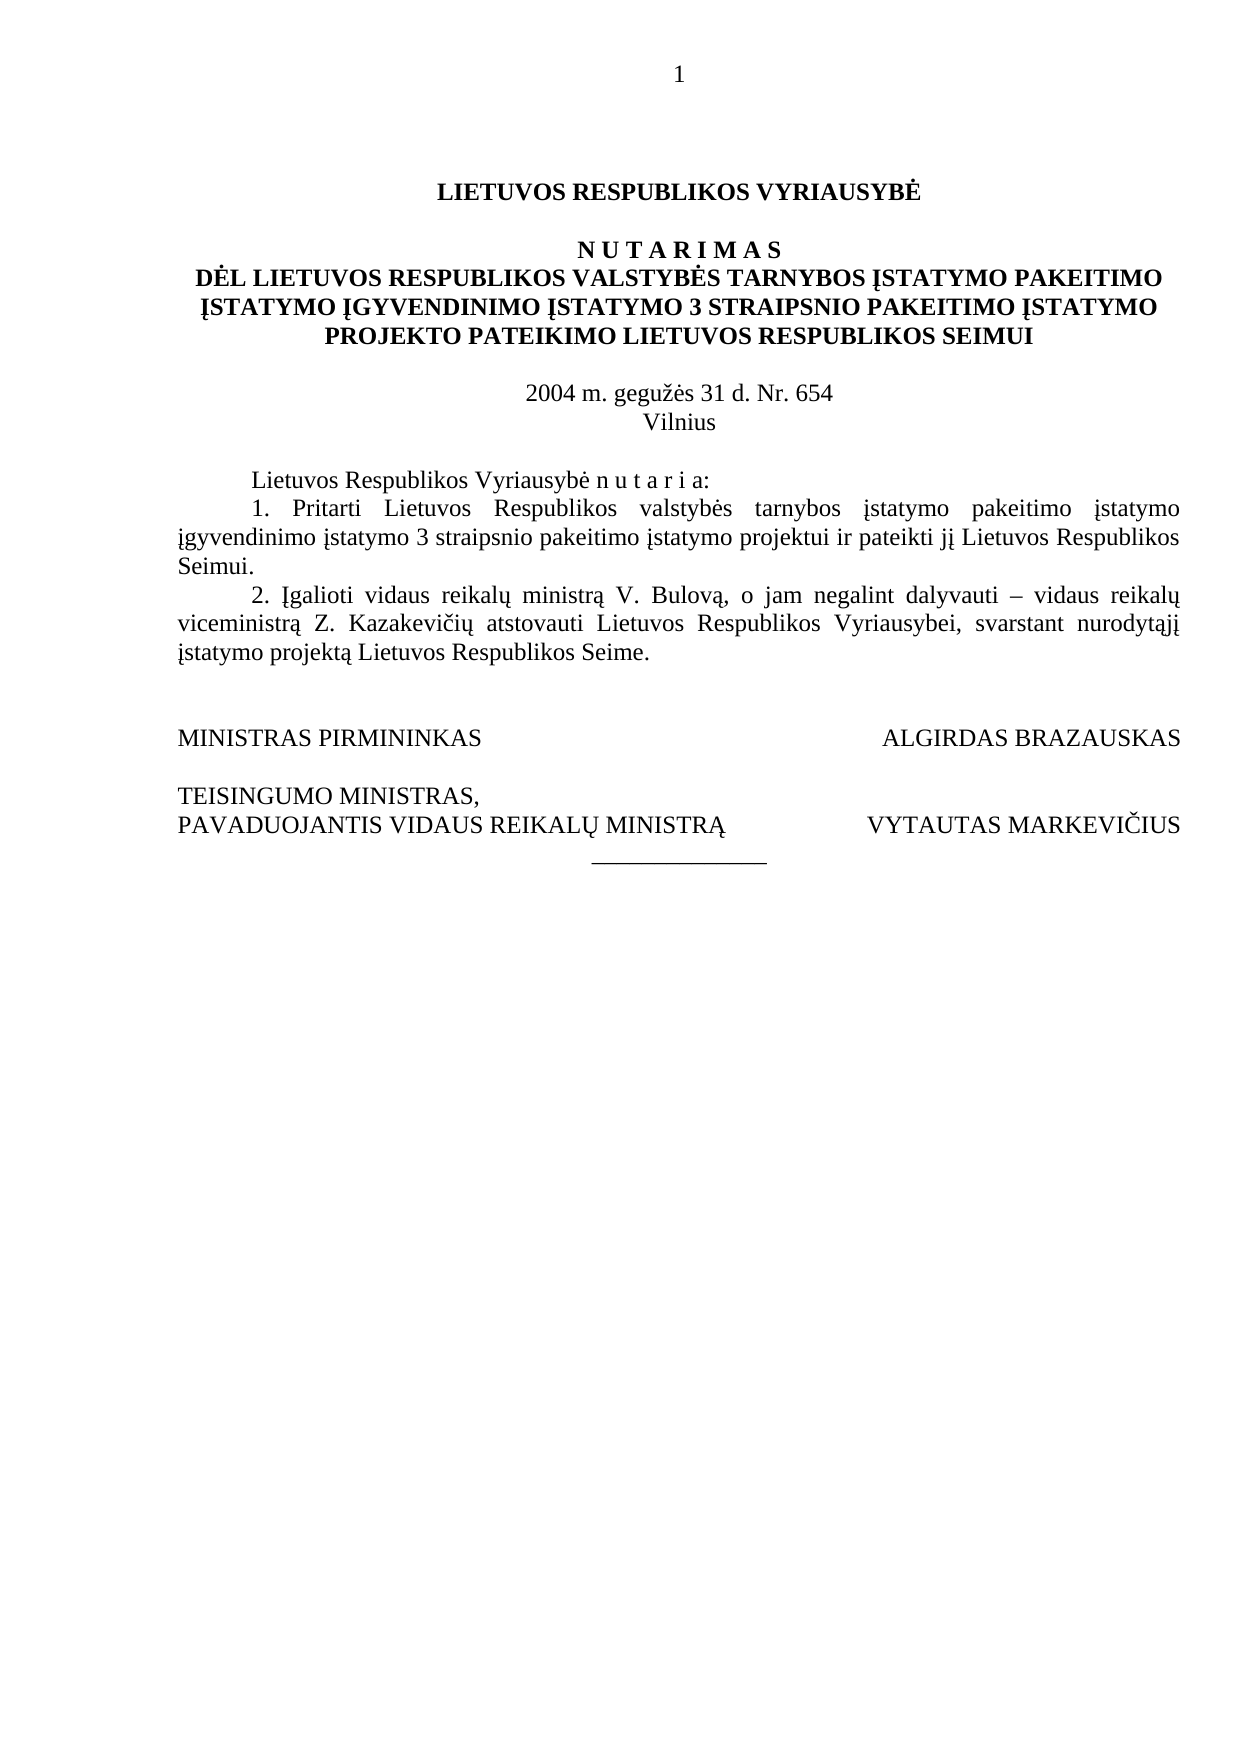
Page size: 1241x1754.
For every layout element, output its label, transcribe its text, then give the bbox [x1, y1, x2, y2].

text MINISTRAS PIRMININKAS ALGIRDAS BRAZAUSKAS [177, 723, 1181, 752]
text LIETUVOS RESPUBLIKOS VYRIAUSYBĖ [177, 177, 1181, 206]
text 2004 m. gegužės 31 d. Nr. 654 [177, 378, 1181, 407]
text ______________ [177, 838, 1181, 867]
text Lietuvos Respublikos Vyriausybė nutaria: [177, 465, 1181, 493]
text DĖL LIETUVOS RESPUBLIKOS VALSTYBĖS TARNYBOS ĮSTATYMO PAKEITIMO ĮSTATYMO ĮGYVENDINIMO ĮSTATYMO 3 STRAIPSNIO PAKEITIMO ĮSTATYMO PROJEKTO PATEIKIMO LIETUVOS RESPUBLIKOS SEIMUI [177, 263, 1181, 350]
text Vilnius [177, 407, 1181, 436]
text N U T A R I M A S [177, 235, 1181, 263]
text 1. Pritarti Lietuvos Respublikos valstybės tarnybos įstatymo pakeitimo įstatymo įgyvendinimo įstatymo 3 straipsnio pakeitimo įstatymo projektui ir pateikti jį Lietuvos Respublikos Seimui. [177, 493, 1181, 580]
text 2. Įgalioti vidaus reikalų ministrą V. Bulovą, o jam negalint dalyvauti – vidaus reikalų viceministrą Z. Kazakevičių atstovauti Lietuvos Respublikos Vyriausybei, svarstant nurodytąjį įstatymo projektą Lietuvos Respublikos Seime. [177, 580, 1181, 666]
text PAVADUOJANTIS VIDAUS REIKALŲ MINISTRĄ VYTAUTAS MARKEVIČIUS [177, 810, 1181, 838]
text TEISINGUMO MINISTRAS, [177, 781, 1181, 810]
